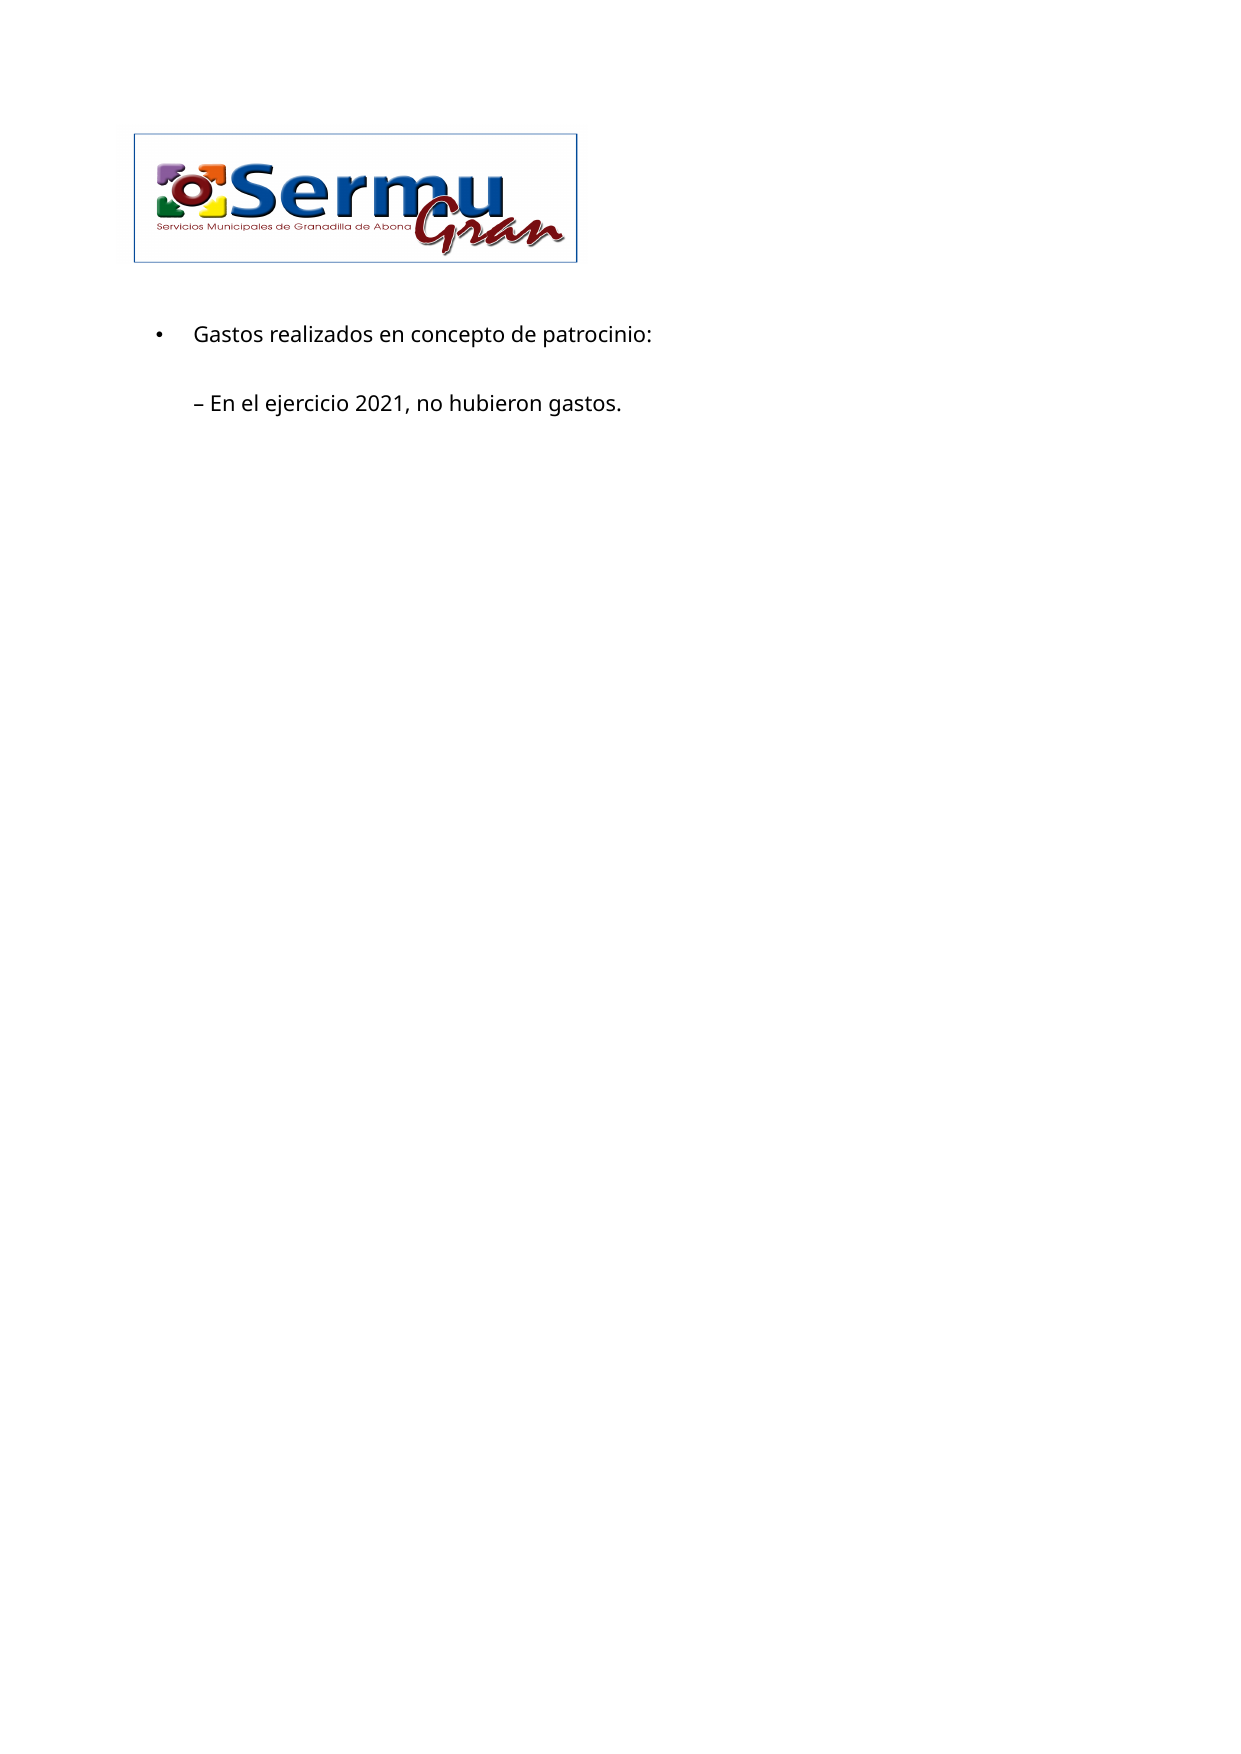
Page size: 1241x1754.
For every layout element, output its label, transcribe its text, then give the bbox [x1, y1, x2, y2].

list Gastos realizados en concepto de patrocinio: – En el ejercicio 2021, no hubieron gastos. [156, 319, 1122, 417]
picture [116, 124, 588, 264]
